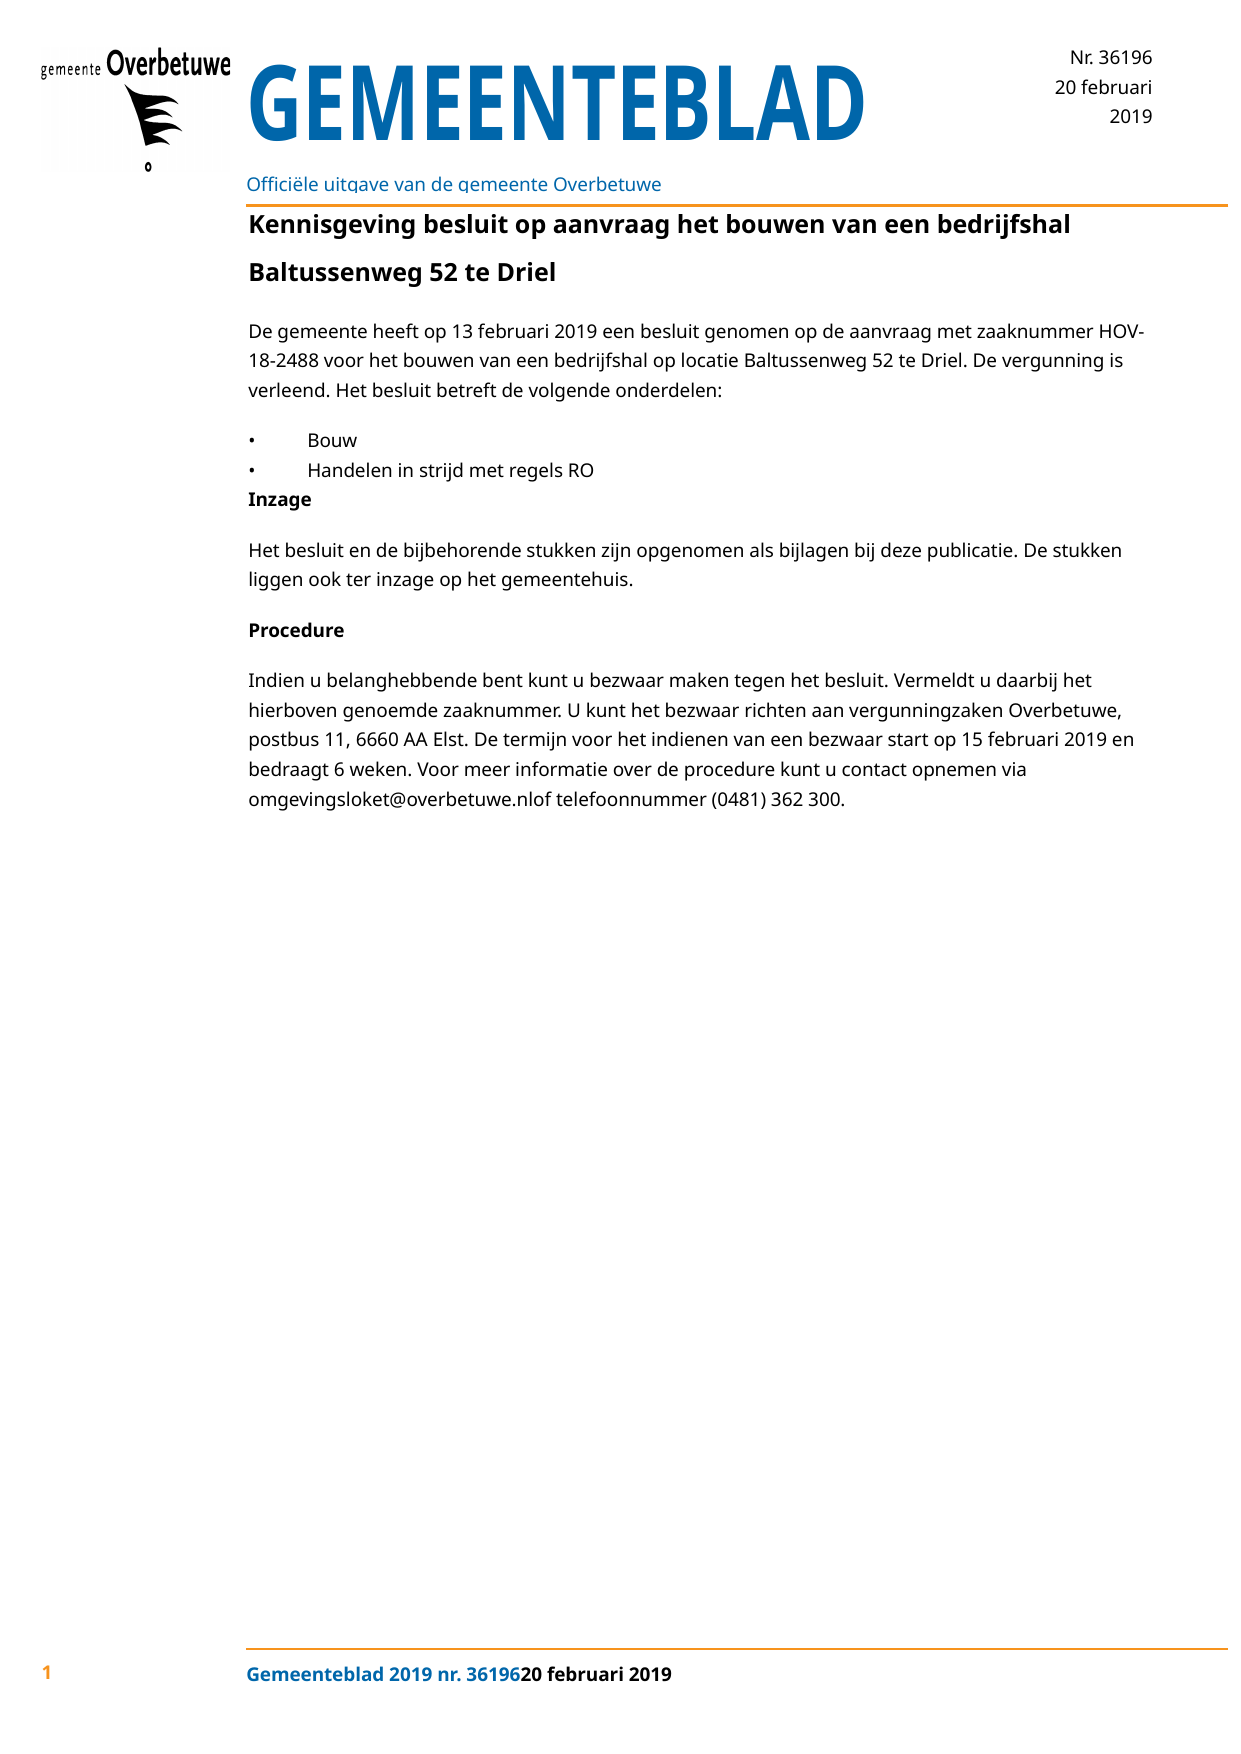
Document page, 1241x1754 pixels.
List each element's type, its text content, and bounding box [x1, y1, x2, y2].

text De gemeente heeft op 13 februari 2019 een besluit genomen op de aanvraag met zaaknummer HOV-18-2488 voor het bouwen van een bedrijfshal op locatie Baltussenweg 52 te Driel. De vergunning is verleend. Het besluit betreft de volgende onderdelen: [248, 318, 1152, 403]
text Inzage [248, 487, 1152, 512]
list Bouw [248, 427, 1152, 453]
text Het besluit en de bijbehorende stukken zijn opgenomen als bijlagen bij deze publicatie. De stukken liggen ook ter inzage op het gemeentehuis. [248, 537, 1152, 592]
text Procedure [248, 617, 1152, 643]
text Indien u belanghebbende bent kunt u bezwaar maken tegen het besluit. Vermeldt u daarbij het hierboven genoemde zaaknummer. U kunt het bezwaar richten aan vergunningzaken Overbetuwe, postbus 11, 6660 AA Elst. De termijn voor het indienen van een bezwaar start op 15 februari 2019 en bedraagt 6 weken. Voor meer informatie over de procedure kunt u contact opnemen via omgevingsloket@overbetuwe.nlof telefoonnummer (0481) 362 300. [248, 667, 1152, 812]
picture [41, 47, 231, 172]
list Handelen in strijd met regels RO [248, 457, 1152, 483]
text Kennisgeving besluit op aanvraag het bouwen van een bedrijfshal Baltussenweg 52 te Driel [248, 207, 1152, 288]
